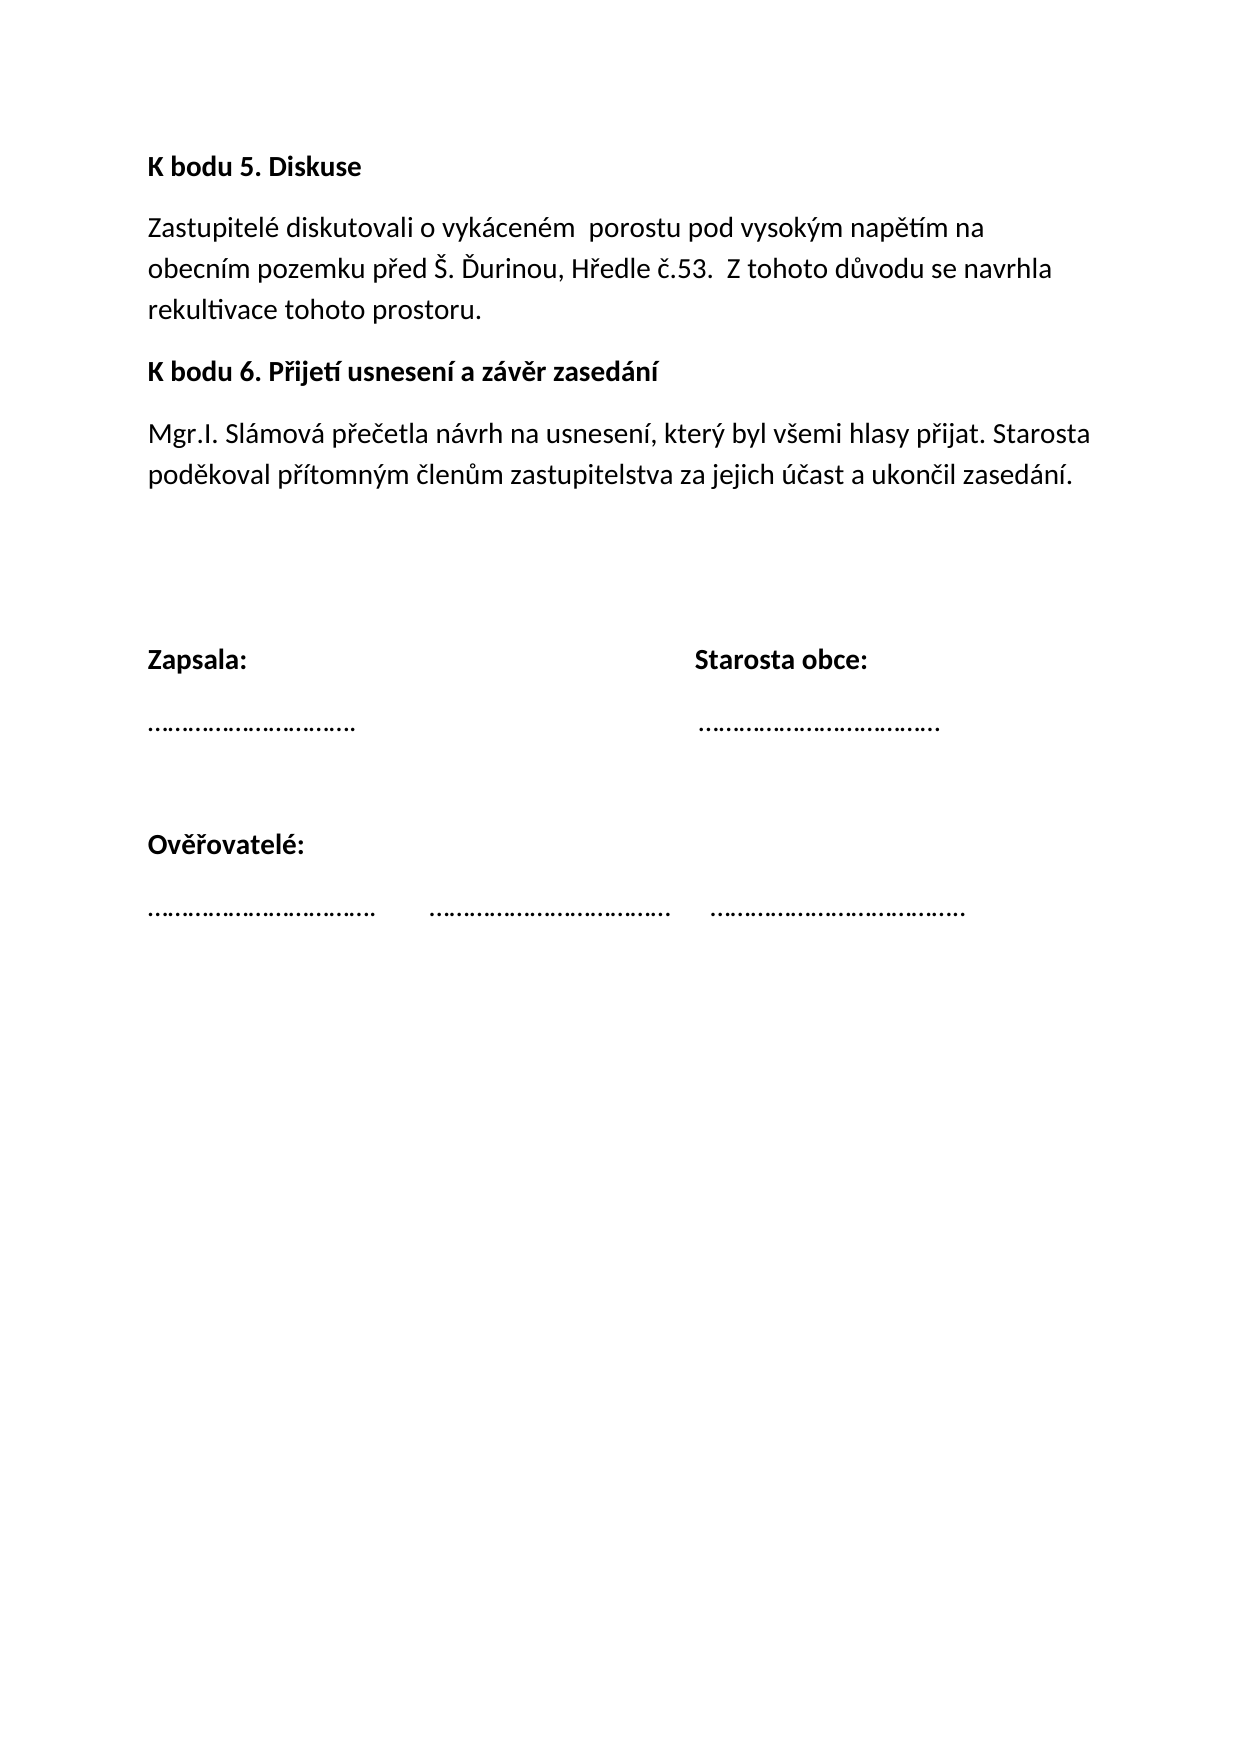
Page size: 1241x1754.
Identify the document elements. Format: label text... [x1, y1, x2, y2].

text …………………………. ……………………………… [148, 703, 1093, 738]
text Mgr.I. Slámová přečetla návrh na usnesení, který byl všemi hlasy přijat. Starosta poděkoval přítomným členům zastupitelstva za jejich účast a ukončil zasedání. [148, 415, 1093, 491]
text ……………………………. ……………………………… ……………………………….. [148, 888, 1093, 924]
text K bodu 5. Diskuse [148, 148, 1093, 183]
text Zastupitelé diskutovali o vykáceném porostu pod vysokým napětím na obecním pozemku před Š. Ďurinou, Hředle č.53. Z tohoto důvodu se navrhla rekultivace tohoto prostoru. [148, 209, 1093, 327]
text Zapsala: Starosta obce: [148, 641, 1093, 677]
text Ověřovatelé: [148, 826, 1093, 862]
text K bodu 6. Přijetí usnesení a závěr zasedání [148, 353, 1093, 389]
